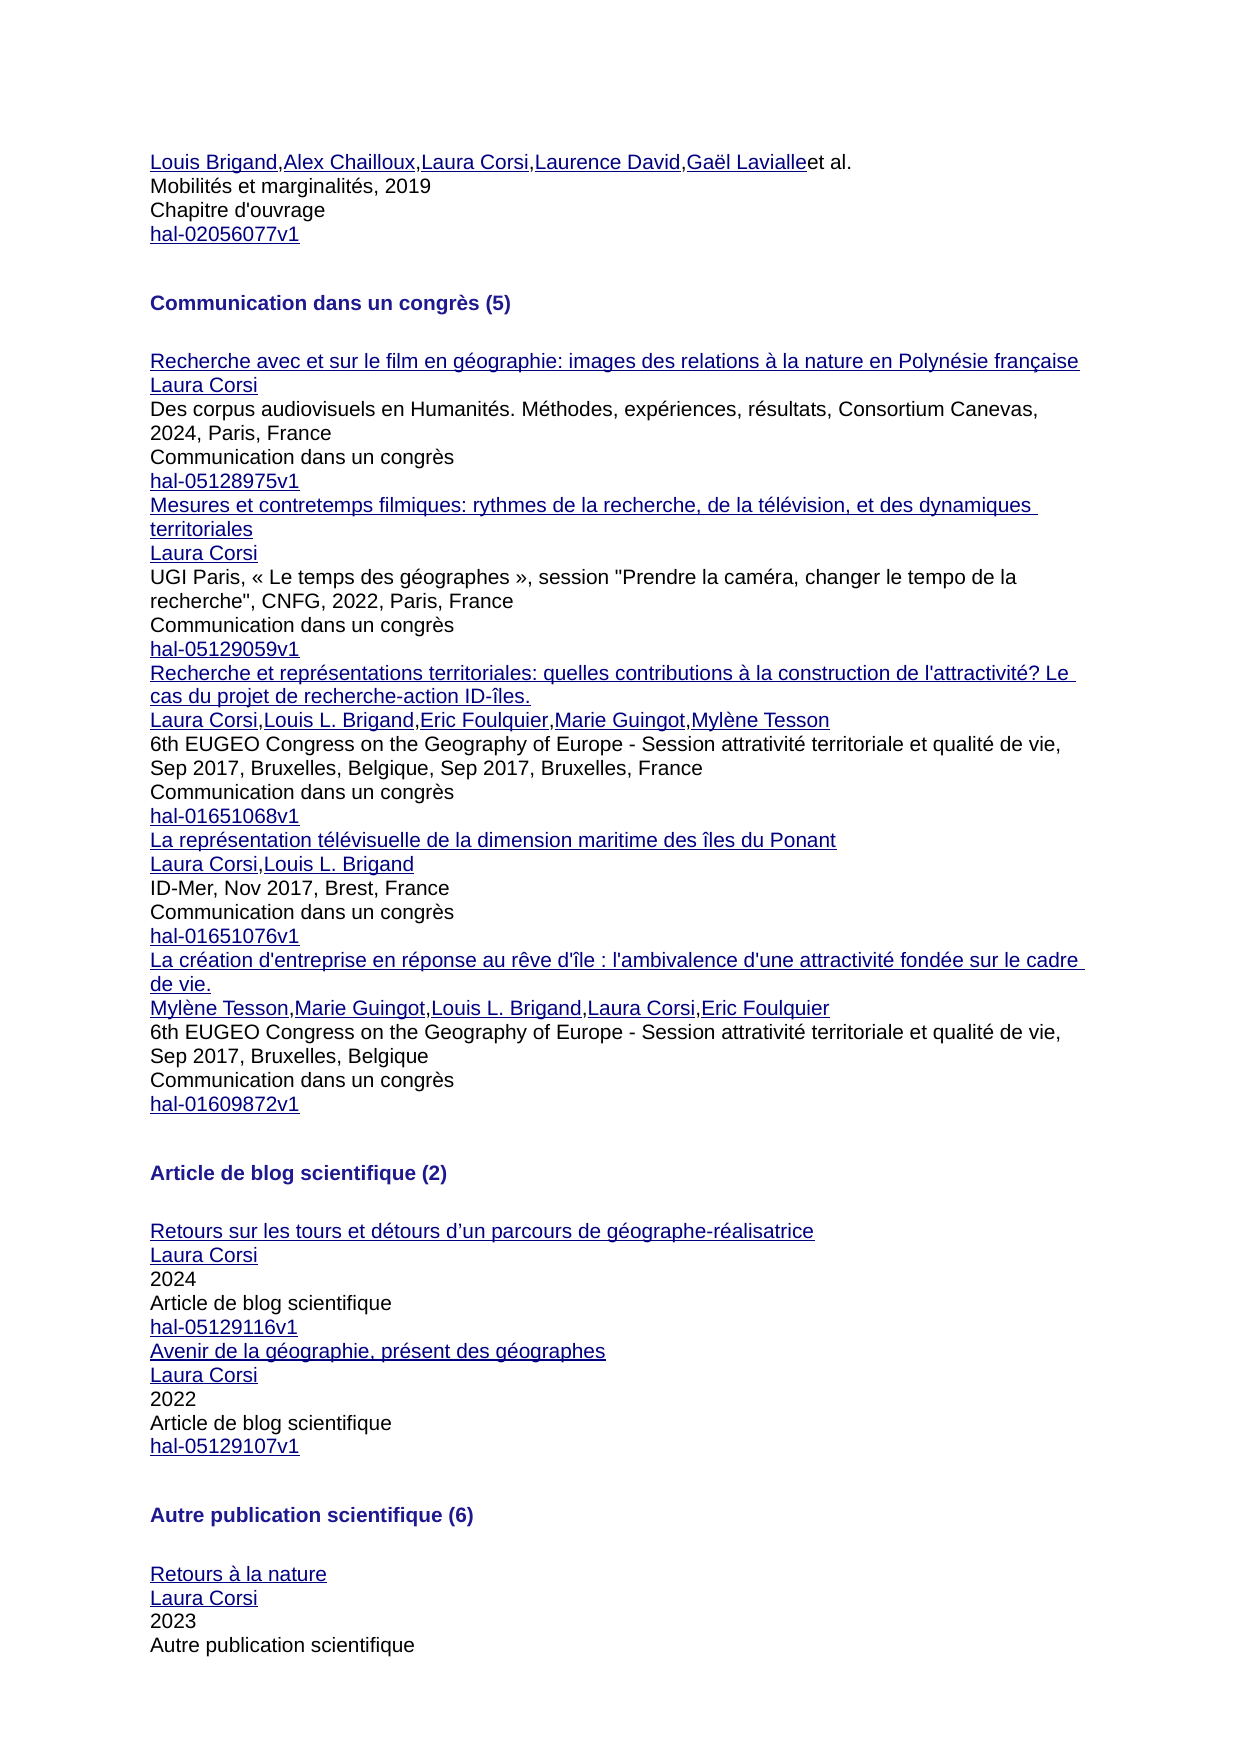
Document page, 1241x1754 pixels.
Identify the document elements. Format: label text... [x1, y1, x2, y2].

subtitle Autre publication scientifique (6) [150, 1503, 1090, 1527]
table_cell Avenir de la géographie, présent des géographes Laura Corsi 2022 Article de blog scientifique hal-05129107v1 [150, 1339, 1090, 1458]
table_header Retours à la nature Laura Corsi 2023 Autre publication scientifique [150, 1561, 1090, 1657]
table_header Recherche avec et sur le film en géographie: images des relations à la nature en Polynésie française Laura Corsi Des corpus audiovisuels en Humanités. Méthodes, expériences, résultats, Consortium Canevas, 2024, Paris, France Communication dans un congrès hal-05128975v1 [150, 349, 1090, 493]
table_cell Mesures et contretemps filmiques: rythmes de la recherche, de la télévision, et des dynamiques territoriales Laura Corsi UGI Paris, « Le temps des géographes », session "Prendre la caméra, changer le tempo de la recherche", CNFG, 2022, Paris, France Communication dans un congrès hal-05129059v1 [150, 493, 1090, 660]
table_cell La représentation télévisuelle de la dimension maritime des îles du Ponant Laura Corsi,Louis L. Brigand ID-Mer, Nov 2017, Brest, France Communication dans un congrès hal-01651076v1 [150, 828, 1090, 948]
table_cell La création d'entreprise en réponse au rêve d'île : l'ambivalence d'une attractivité fondée sur le cadre de vie. Mylène Tesson,Marie Guingot,Louis L. Brigand,Laura Corsi,Eric Foulquier 6th EUGEO Congress on the Geography of Europe - Session attrativité territoriale et qualité de vie, Sep 2017, Bruxelles, Belgique Communication dans un congrès hal-01609872v1 [150, 948, 1090, 1116]
table_cell Louis Brigand,Alex Chailloux,Laura Corsi,Laurence David,Gaël Lavialleet al. Mobilités et marginalités, 2019 Chapitre d'ouvrage hal-02056077v1 [150, 150, 1090, 246]
table_cell Recherche et représentations territoriales: quelles contributions à la construction de l'attractivité? Le cas du projet de recherche-action ID-îles. Laura Corsi,Louis L. Brigand,Eric Foulquier,Marie Guingot,Mylène Tesson 6th EUGEO Congress on the Geography of Europe - Session attrativité territoriale et qualité de vie, Sep 2017, Bruxelles, Belgique, Sep 2017, Bruxelles, France Communication dans un congrès hal-01651068v1 [150, 660, 1090, 828]
subtitle Article de blog scientifique (2) [150, 1160, 1090, 1184]
table_header Retours sur les tours et détours d’un parcours de géographe-réalisatrice Laura Corsi 2024 Article de blog scientifique hal-05129116v1 [150, 1219, 1090, 1338]
subtitle Communication dans un congrès (5) [150, 291, 1090, 314]
